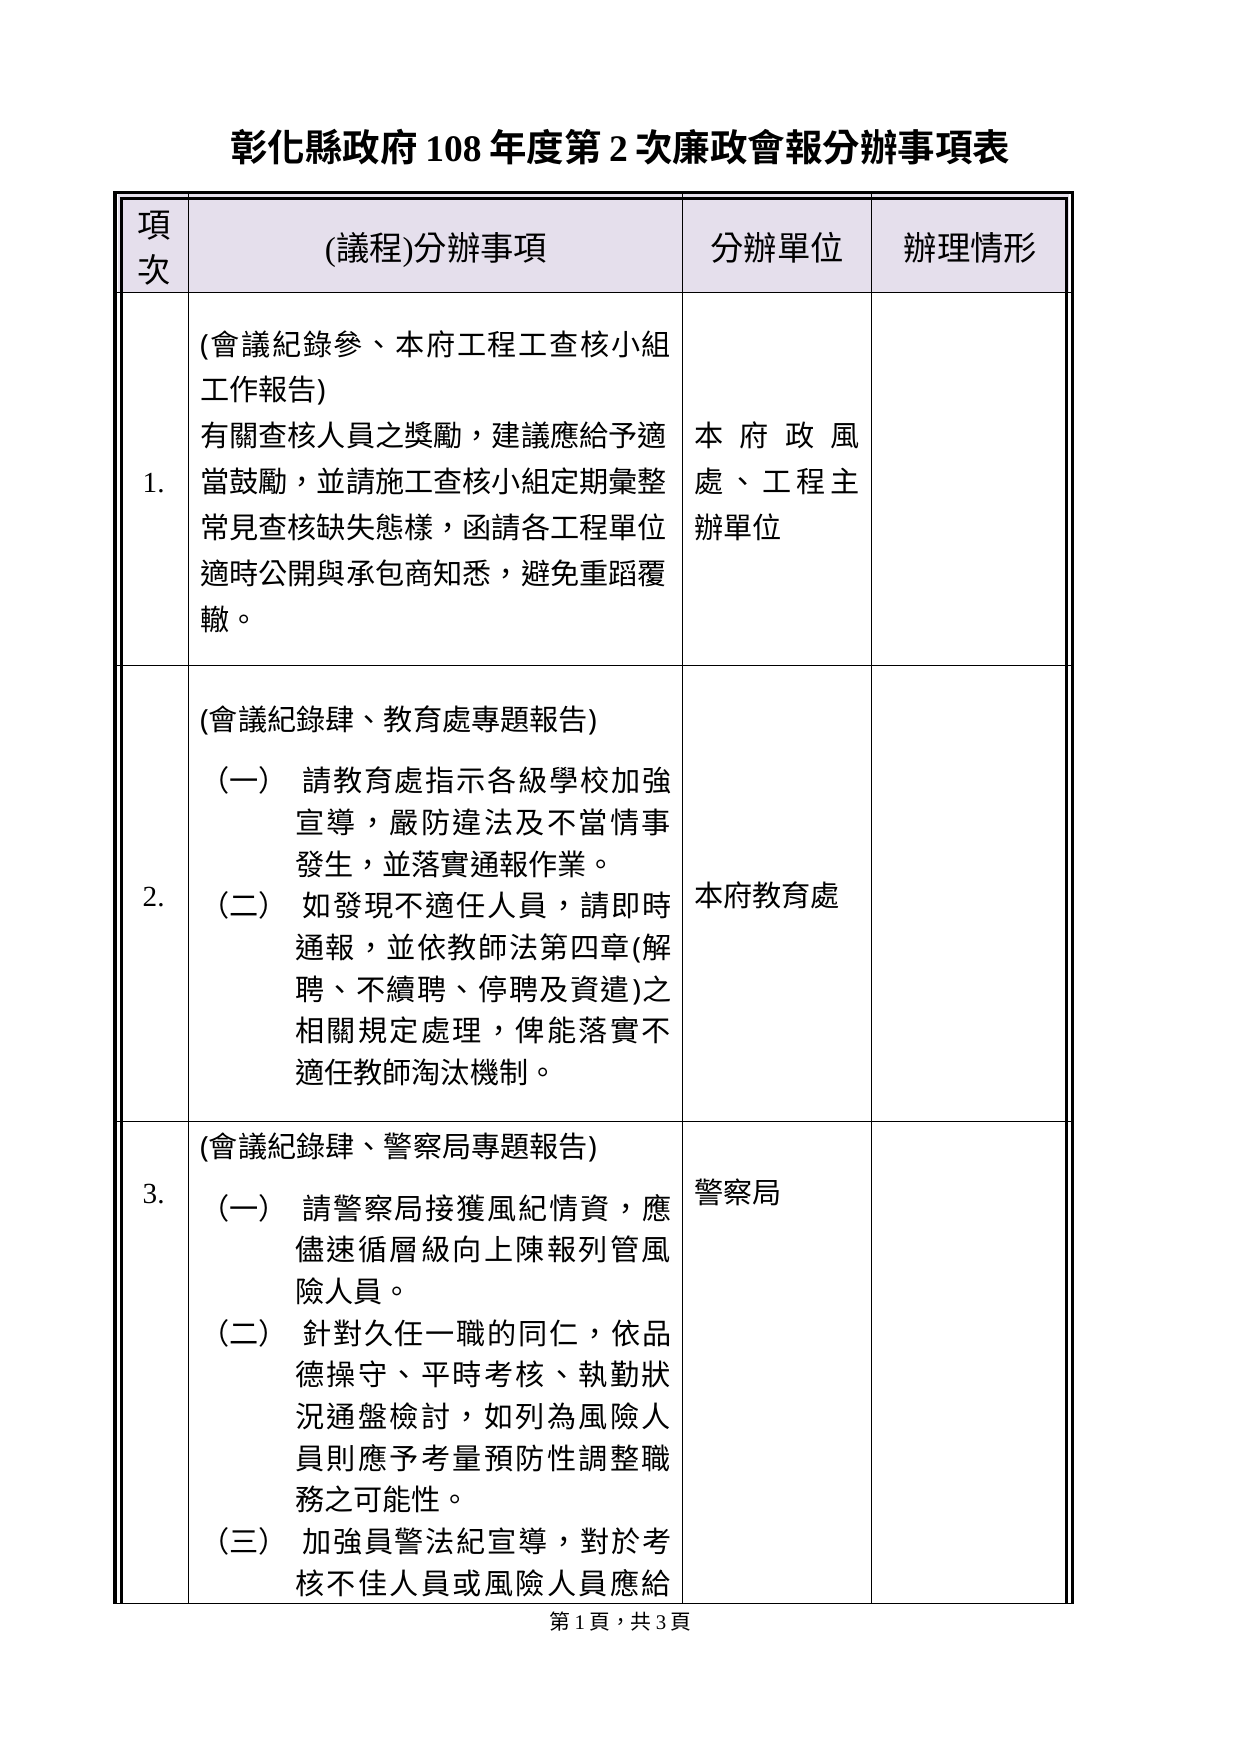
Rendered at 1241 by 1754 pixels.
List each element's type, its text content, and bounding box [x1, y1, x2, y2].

table_header (議程)分辦事項 [189, 200, 682, 292]
table_cell (會議紀錄肆、警察局專題報告) 請警察局接獲風紀情資，應儘速循層級向上陳報列管風險人員。 針對久任一職的同仁，依品德操守、平時考核、執勤狀況通盤檢討，如列為風險人員則應予考量預防性調整職務之可能性。 加強員警法紀宣導，對於考核不佳人員或風險人員應給 [189, 1122, 682, 1602]
table_header 分辦單位 [683, 200, 871, 292]
table_cell (會議紀錄肆、教育處專題報告) 請教育處指示各級學校加強宣導，嚴防違法及不當情事發生，並落實通報作業。 如發現不適任人員，請即時通報，並依教師法第四章(解聘、不續聘、停聘及資遣)之相關規定處理，俾能落實不適任教師淘汰機制。 [189, 666, 682, 1121]
table_cell 1. [123, 293, 188, 665]
table_cell [872, 293, 1065, 665]
table_cell 2. [123, 666, 188, 1121]
table_cell (會議紀錄參、本府工程工查核小組工作報告) 有關查核人員之獎勵，建議應給予適當鼓勵，並請施工查核小組定期彙整常見查核缺失態樣，函請各工程單位適時公開與承包商知悉，避免重蹈覆轍。 [189, 293, 682, 665]
table_cell 本府教育處 [683, 666, 871, 1121]
table_header 辦理情形 [872, 194, 1069, 292]
table_cell 警察局 [683, 1122, 871, 1602]
table_cell 3. [123, 1122, 188, 1602]
text 彰化縣政府108年度第2次廉政會報分辦事項表 [118, 118, 1122, 172]
table_cell [872, 1122, 1065, 1602]
table_header 項次 [118, 194, 188, 292]
table_cell 本府政風處、工程主辦單位 [683, 293, 871, 665]
table_cell [872, 666, 1065, 1121]
